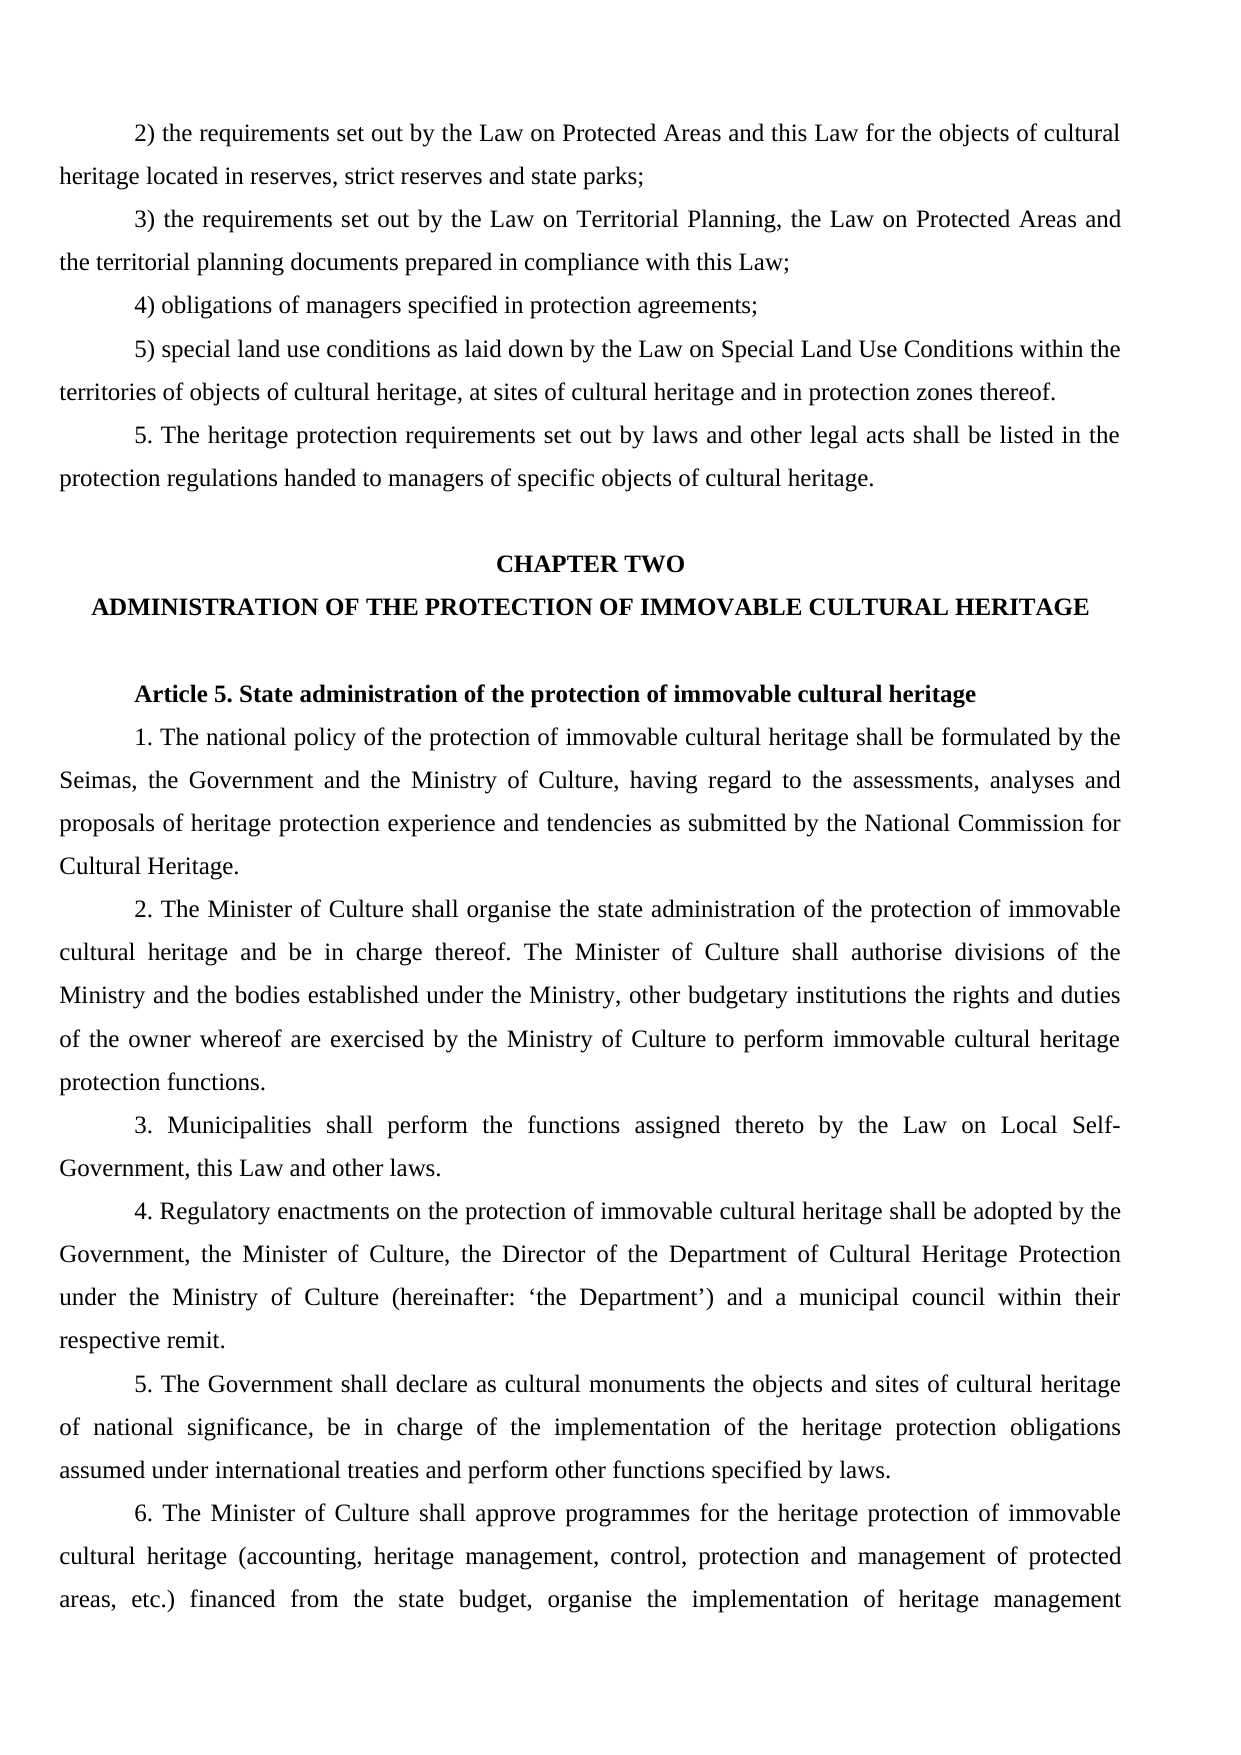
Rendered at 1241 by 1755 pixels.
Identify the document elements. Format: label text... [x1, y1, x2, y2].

text 5) special land use conditions as laid down by the Law on Special Land Use Conditions within the territories of objects of cultural heritage, at sites of cultural heritage and in protection zones thereof. [59, 334, 1122, 406]
text 3. Municipalities shall perform the functions assigned thereto by the Law on Local Self-Government, this Law and other laws. [59, 1110, 1122, 1182]
text 3) the requirements set out by the Law on Territorial Planning, the Law on Protected Areas and the territorial planning documents prepared in compliance with this Law; [59, 204, 1122, 276]
text 2) the requirements set out by the Law on Protected Areas and this Law for the objects of cultural heritage located in reserves, strict reserves and state parks; [59, 118, 1122, 190]
text 4. Regulatory enactments on the protection of immovable cultural heritage shall be adopted by the Government, the Minister of Culture, the Director of the Department of Cultural Heritage Protection under the Ministry of Culture (hereinafter: ‘the Department’) and a municipal council within their respective remit. [59, 1196, 1122, 1354]
text CHAPTER TWO [59, 549, 1122, 578]
text ADMINISTRATION OF THE PROTECTION OF IMMOVABLE CULTURAL HERITAGE [59, 592, 1122, 621]
text 4) obligations of managers specified in protection agreements; [59, 291, 1122, 319]
text 6. The Minister of Culture shall approve programmes for the heritage protection of immovable cultural heritage (accounting, heritage management, control, protection and management of protected areas, etc.) financed from the state budget, organise the implementation of heritage management [59, 1498, 1122, 1613]
text 5. The Government shall declare as cultural monuments the objects and sites of cultural heritage of national significance, be in charge of the implementation of the heritage protection obligations assumed under international treaties and perform other functions specified by laws. [59, 1369, 1122, 1484]
text 1. The national policy of the protection of immovable cultural heritage shall be formulated by the Seimas, the Government and the Ministry of Culture, having regard to the assessments, analyses and proposals of heritage protection experience and tendencies as submitted by the National Commission for Cultural Heritage. [59, 722, 1122, 880]
text 5. The heritage protection requirements set out by laws and other legal acts shall be listed in the protection regulations handed to managers of specific objects of cultural heritage. [59, 420, 1122, 492]
text 2. The Minister of Culture shall organise the state administration of the protection of immovable cultural heritage and be in charge thereof. The Minister of Culture shall authorise divisions of the Ministry and the bodies established under the Ministry, other budgetary institutions the rights and duties of the owner whereof are exercised by the Ministry of Culture to perform immovable cultural heritage protection functions. [59, 894, 1122, 1096]
text Article 5. State administration of the protection of immovable cultural heritage [134, 679, 1122, 707]
